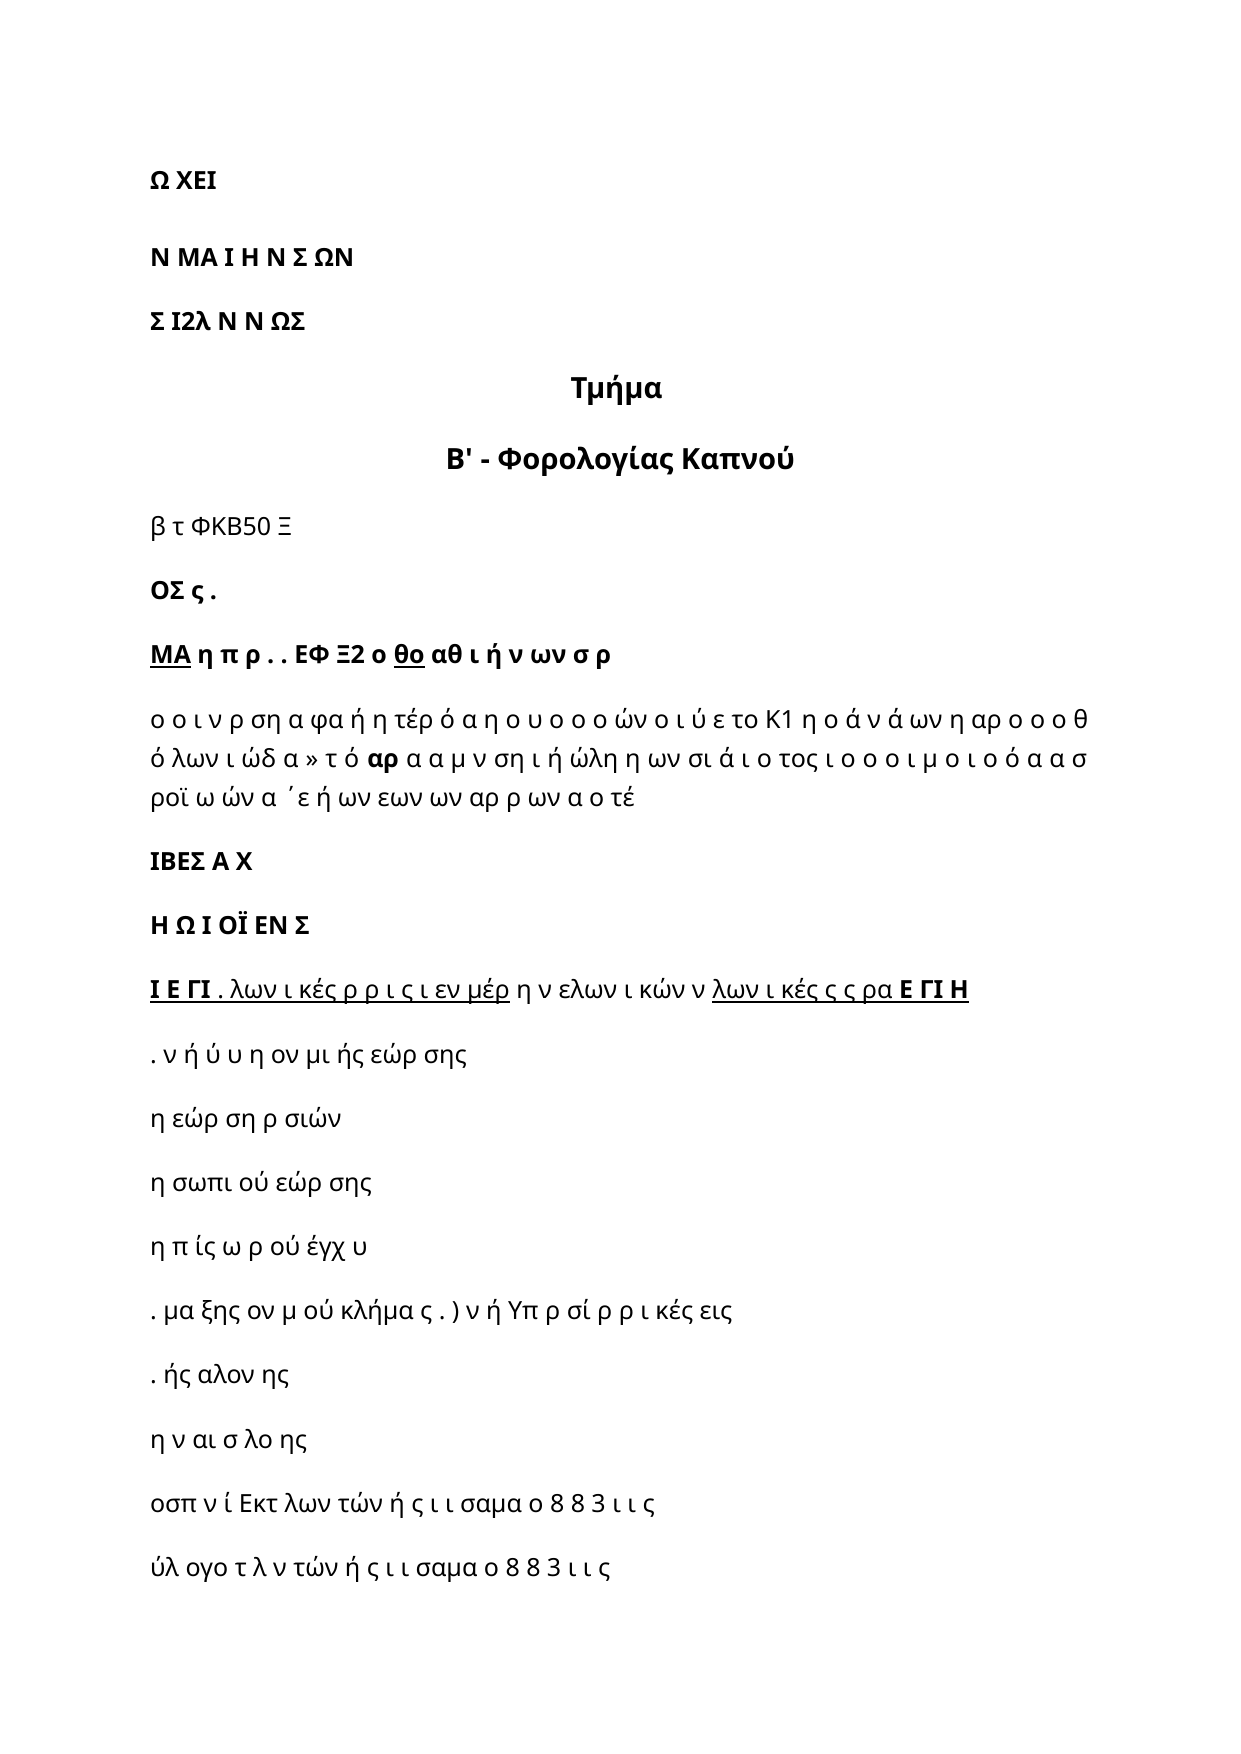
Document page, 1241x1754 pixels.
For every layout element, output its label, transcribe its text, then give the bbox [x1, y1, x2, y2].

subtitle Β' - Φορολογίας Καπνού [150, 438, 1090, 478]
text οσπ ν ί Εκτ λων τών ή ς ι ι σαμα ο 8 8 3 ι ι ς [150, 1485, 1090, 1519]
text η σωπι ού εώρ σης [150, 1164, 1090, 1199]
text . ν ή ύ υ η ον μι ής εώρ σης [150, 1036, 1090, 1070]
text ο ο ι ν ρ ση α φα ή η τέρ ό α η ο υ ο ο ο ών ο ι ύ ε το Κ1 η ο ά ν ά ων η αρ ο ο ο θ ό λων ι ώδ α » τ ό αρ α α μ ν ση ι ή ώλη η ων σι ά ι ο τος ι ο ο ο ι μ ο ι ο ό α α σ ροϊ ω ών α ΄ε ή ων εων ων αρ ρ ων α ο τέ [150, 701, 1090, 814]
text . ής αλον ης [150, 1357, 1090, 1391]
text . μα ξης ον μ ού κλήμα ς . ) ν ή Υπ ρ σί ρ ρ ι κές εις [150, 1293, 1090, 1327]
text β τ ΦΚΒ50 Ξ [150, 509, 1090, 543]
text ΟΣ ς . [150, 573, 1090, 607]
text Ν ΜΑ Ι Η Ν Σ ΩΝ [150, 239, 1090, 273]
title Ω ΧΕΙ [150, 162, 1090, 197]
text η π ίς ω ρ ού έγχ υ [150, 1229, 1090, 1263]
text η εώρ ση ρ σιών [150, 1100, 1090, 1134]
text ΙΒΕΣ Α Χ [150, 844, 1090, 878]
text η ν αι σ λο ης [150, 1421, 1090, 1455]
subtitle Τμήμα [150, 367, 1090, 407]
text ύλ ογο τ λ ν τών ή ς ι ι σαμα ο 8 8 3 ι ι ς [150, 1549, 1090, 1584]
text Σ Ι2λ Ν Ν ΩΣ [150, 303, 1090, 337]
text Ι Ε ΓΙ . λων ι κές ρ ρ ι ς ι εν μέρ η ν ελων ι κών ν λων ι κές ς ς ρα Ε ΓΙ Η [150, 972, 1090, 1006]
text ΜΑ η π ρ . . ΕΦ Ξ2 ο θο αθ ι ή ν ων σ ρ [150, 637, 1090, 671]
text Η Ω Ι ΟΪ ΕΝ Σ [150, 908, 1090, 942]
